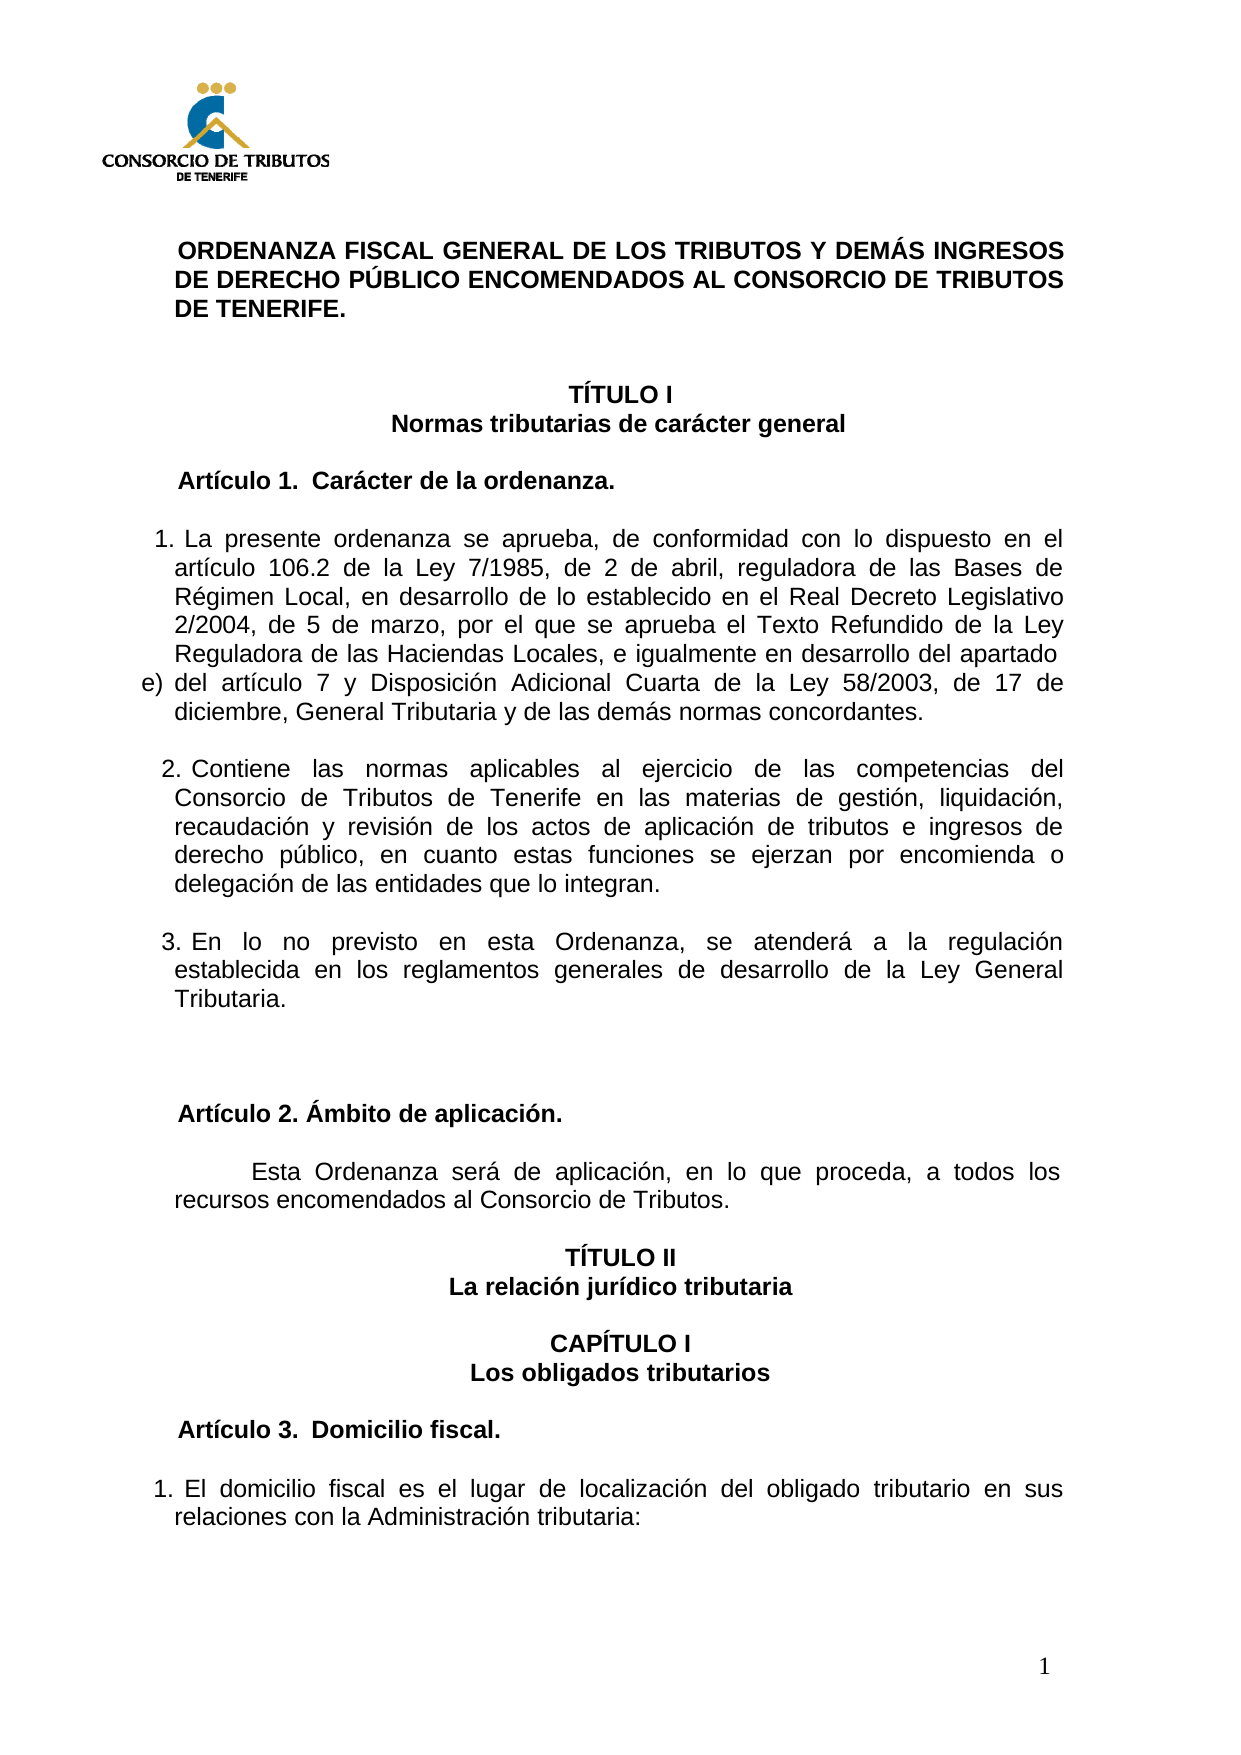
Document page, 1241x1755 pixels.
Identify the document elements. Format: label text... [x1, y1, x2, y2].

list El domicilio fiscal es el lugar de localización del obligado tributario en sus relaciones con la Administración tributaria: [143, 1474, 1064, 1531]
text Normas tributarias de carácter general Artículo 1. Carácter de la ordenanza. [177, 408, 859, 495]
text TÍTULO I [448, 380, 793, 408]
subtitle Artículo 2. Ámbito de aplicación. [177, 1099, 1076, 1128]
subtitle ORDENANZA FISCAL GENERAL DE LOS TRIBUTOS Y DEMÁS INGRESOS DE DERECHO PÚBLICO ENCOMENDADOS AL CONSORCIO DE TRIBUTOS DE TENERIFE. [174, 236, 1064, 322]
text La relación jurídico tributaria [448, 1272, 793, 1301]
list La presente ordenanza se aprueba, de conformidad con lo dispuesto en el artículo 106.2 de la Ley 7/1985, de 2 de abril, reguladora de las Bases de Régimen Local, en desarrollo de lo establecido en el Real Decreto Legislativo 2/2004, de 5 de marzo, por el que se aprueba el Texto Refundido de la Ley Reguladora de las Haciendas Locales, e igualmente en desarrollo del apartado [144, 524, 1064, 668]
subtitle TÍTULO II [448, 1243, 793, 1272]
text Esta Ordenanza será de aplicación, en lo que proceda, a todos los recursos encomendados al Consorcio de Tributos. [174, 1157, 1076, 1214]
text CAPÍTULO I [448, 1329, 793, 1358]
list Contiene las normas aplicables al ejercicio de las competencias del Consorcio de Tributos de Tenerife en las materias de gestión, liquidación, recaudación y revisión de los actos de aplicación de tributos e ingresos de derecho público, en cuanto estas funciones se ejerzan por encomienda o delegación de las entidades que lo integran. [144, 754, 1064, 898]
list del artículo 7 y Disposición Adicional Cuarta de la Ley 58/2003, de 17 de diciembre, General Tributaria y de las demás normas concordantes. [141, 668, 1064, 725]
list En lo no previsto en esta Ordenanza, se atenderá a la regulación establecida en los reglamentos generales de desarrollo de la Ley General Tributaria. [144, 927, 1064, 1013]
text Los obligados tributarios Artículo 3. Domicilio fiscal. [177, 1358, 859, 1444]
